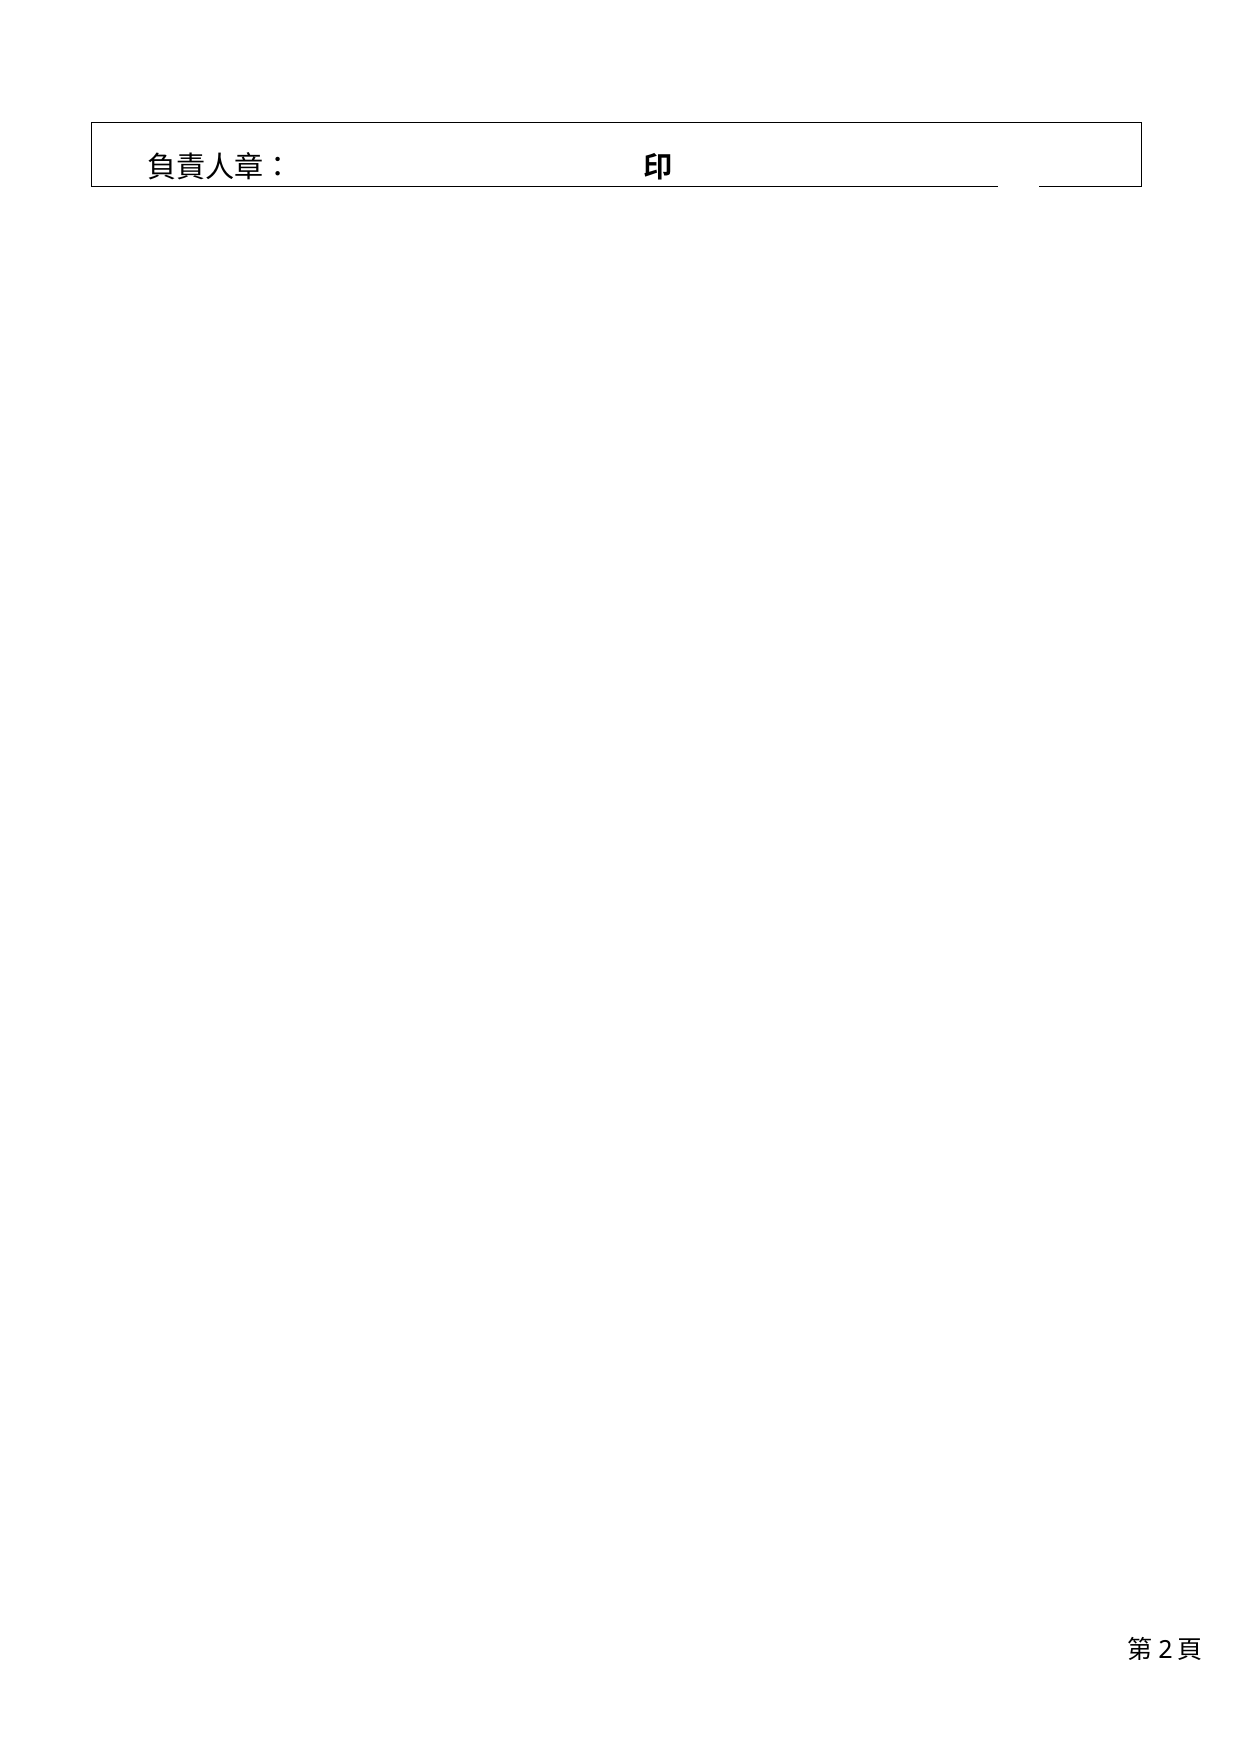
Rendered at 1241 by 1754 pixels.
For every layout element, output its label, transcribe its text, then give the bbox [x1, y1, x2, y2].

table_cell 負責人章： 印 [92, 123, 1141, 186]
